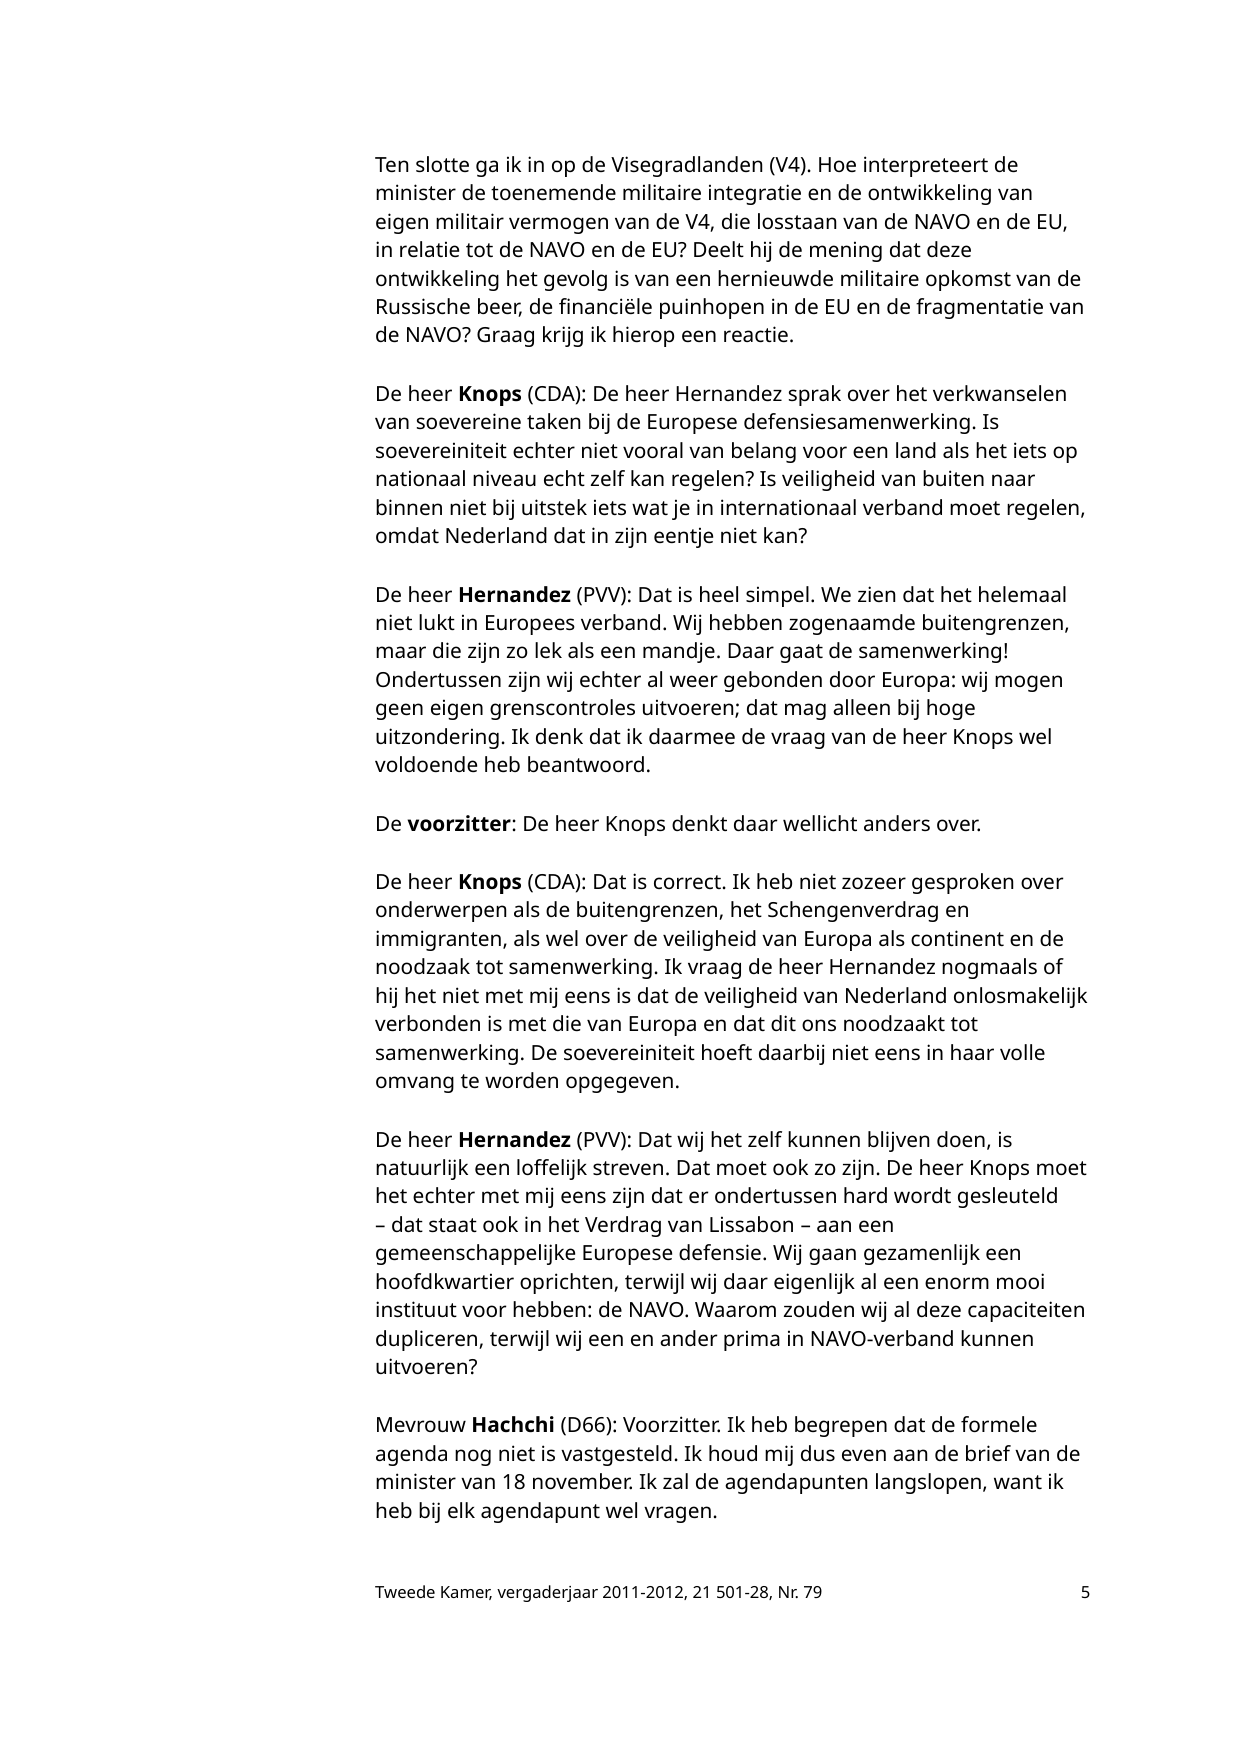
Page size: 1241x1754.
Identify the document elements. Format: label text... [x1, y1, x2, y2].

text Ten slotte ga ik in op de Visegradlanden (V4). Hoe interpreteert de minister de toenemende militaire integratie en de ontwikkeling van eigen militair vermogen van de V4, die losstaan van de NAVO en de EU, in relatie tot de NAVO en de EU? Deelt hij de mening dat deze ontwikkeling het gevolg is van een hernieuwde militaire opkomst van de Russische beer, de financiële puinhopen in de EU en de fragmentatie van de NAVO? Graag krijg ik hierop een reactie. [375, 150, 1090, 349]
text De heer Hernandez (PVV): Dat wij het zelf kunnen blijven doen, is natuurlijk een loffelijk streven. Dat moet ook zo zijn. De heer Knops moet het echter met mij eens zijn dat er ondertussen hard wordt gesleuteld – dat staat ook in het Verdrag van Lissabon – aan een gemeenschappelijke Europese defensie. Wij gaan gezamenlijk een hoofdkwartier oprichten, terwijl wij daar eigenlijk al een enorm mooi instituut voor hebben: de NAVO. Waarom zouden wij al deze capaciteiten dupliceren, terwijl wij een en ander prima in NAVO-verband kunnen uitvoeren? [375, 1125, 1090, 1381]
text Mevrouw Hachchi (D66): Voorzitter. Ik heb begrepen dat de formele agenda nog niet is vastgesteld. Ik houd mij dus even aan de brief van de minister van 18 november. Ik zal de agendapunten langslopen, want ik heb bij elk agendapunt wel vragen. [375, 1411, 1090, 1524]
text De heer Hernandez (PVV): Dat is heel simpel. We zien dat het helemaal niet lukt in Europees verband. Wij hebben zogenaamde buitengrenzen, maar die zijn zo lek als een mandje. Daar gaat de samenwerking! Ondertussen zijn wij echter al weer gebonden door Europa: wij mogen geen eigen grenscontroles uitvoeren; dat mag alleen bij hoge uitzondering. Ik denk dat ik daarmee de vraag van de heer Knops wel voldoende heb beantwoord. [375, 580, 1090, 779]
text De heer Knops (CDA): De heer Hernandez sprak over het verkwanselen van soevereine taken bij de Europese defensiesamenwerking. Is soevereiniteit echter niet vooral van belang voor een land als het iets op nationaal niveau echt zelf kan regelen? Is veiligheid van buiten naar binnen niet bij uitstek iets wat je in internationaal verband moet regelen, omdat Nederland dat in zijn eentje niet kan? [375, 379, 1090, 550]
text De heer Knops (CDA): Dat is correct. Ik heb niet zozeer gesproken over onderwerpen als de buitengrenzen, het Schengenverdrag en immigranten, als wel over de veiligheid van Europa als continent en de noodzaak tot samenwerking. Ik vraag de heer Hernandez nogmaals of hij het niet met mij eens is dat de veiligheid van Nederland onlosmakelijk verbonden is met die van Europa en dat dit ons noodzaakt tot samenwerking. De soevereiniteit hoeft daarbij niet eens in haar volle omvang te worden opgegeven. [375, 867, 1090, 1095]
text De voorzitter: De heer Knops denkt daar wellicht anders over. [375, 809, 1090, 837]
